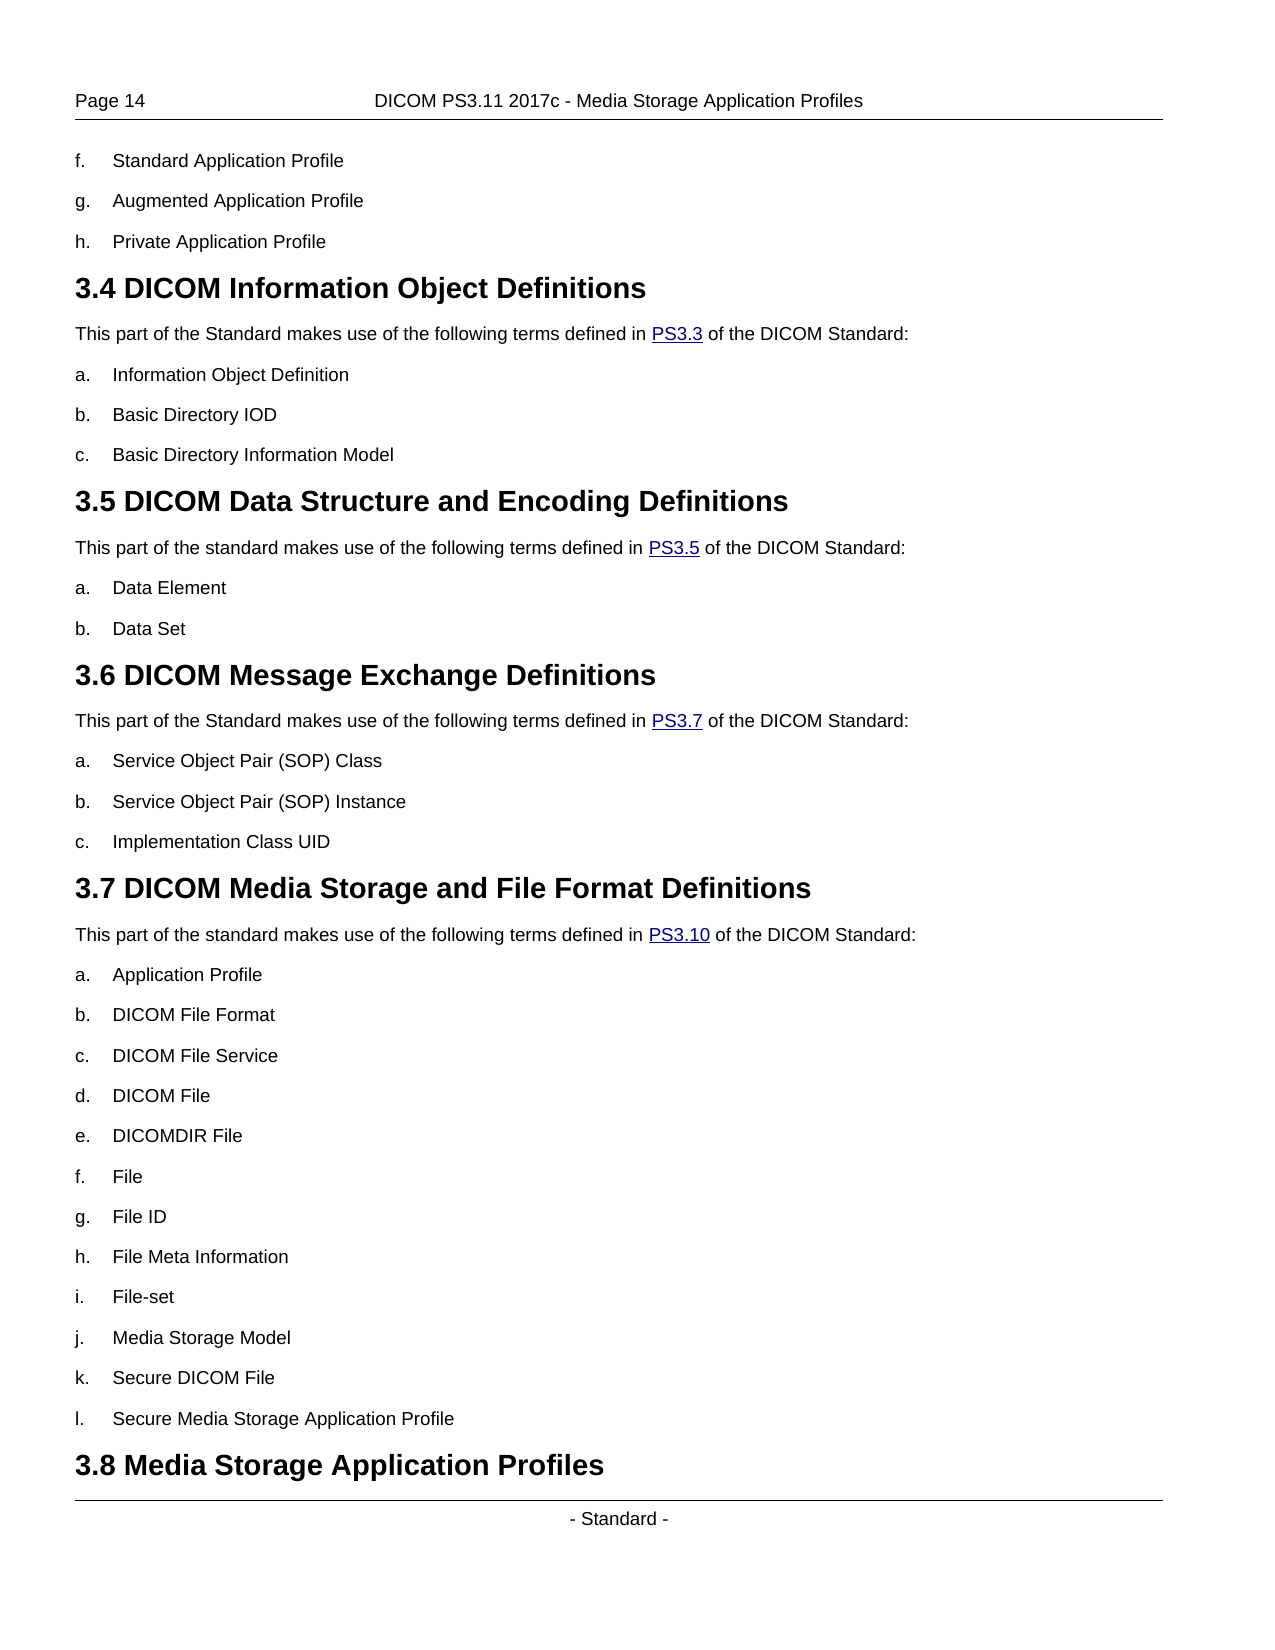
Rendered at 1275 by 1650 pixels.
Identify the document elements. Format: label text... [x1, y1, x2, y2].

list Service Object Pair (SOP) Instance [75, 791, 1162, 812]
list DICOMDIR File [75, 1125, 1162, 1147]
text This part of the Standard makes use of the following terms defined in PS3.3 of the DICOM Standard: [75, 323, 1162, 345]
list Application Profile [75, 964, 1162, 985]
text 3.4 DICOM Information Object Definitions [75, 271, 1162, 304]
list Standard Application Profile [75, 150, 1162, 172]
list Secure Media Storage Application Profile [75, 1407, 1162, 1429]
text 3.7 DICOM Media Storage and File Format Definitions [75, 871, 1162, 905]
list Implementation Class UID [75, 831, 1162, 852]
text This part of the standard makes use of the following terms defined in PS3.10 of the DICOM Standard: [75, 923, 1162, 945]
list Secure DICOM File [75, 1367, 1162, 1388]
text 3.6 DICOM Message Exchange Definitions [75, 658, 1162, 691]
list Media Storage Model [75, 1327, 1162, 1348]
text 3.8 Media Storage Application Profiles [75, 1448, 1162, 1481]
list File Meta Information [75, 1246, 1162, 1268]
text This part of the Standard makes use of the following terms defined in PS3.7 of the DICOM Standard: [75, 710, 1162, 732]
list File ID [75, 1206, 1162, 1227]
list Basic Directory Information Model [75, 444, 1162, 466]
list Service Object Pair (SOP) Class [75, 750, 1162, 772]
list Augmented Application Profile [75, 190, 1162, 212]
list Information Object Definition [75, 363, 1162, 385]
list Data Set [75, 617, 1162, 639]
text This part of the standard makes use of the following terms defined in PS3.5 of the DICOM Standard: [75, 537, 1162, 558]
list Basic Directory IOD [75, 404, 1162, 425]
list Private Application Profile [75, 231, 1162, 252]
text 3.5 DICOM Data Structure and Encoding Definitions [75, 484, 1162, 518]
list DICOM File Service [75, 1044, 1162, 1066]
list File [75, 1165, 1162, 1187]
list File-set [75, 1286, 1162, 1308]
list DICOM File Format [75, 1004, 1162, 1026]
list Data Element [75, 577, 1162, 599]
list DICOM File [75, 1085, 1162, 1106]
